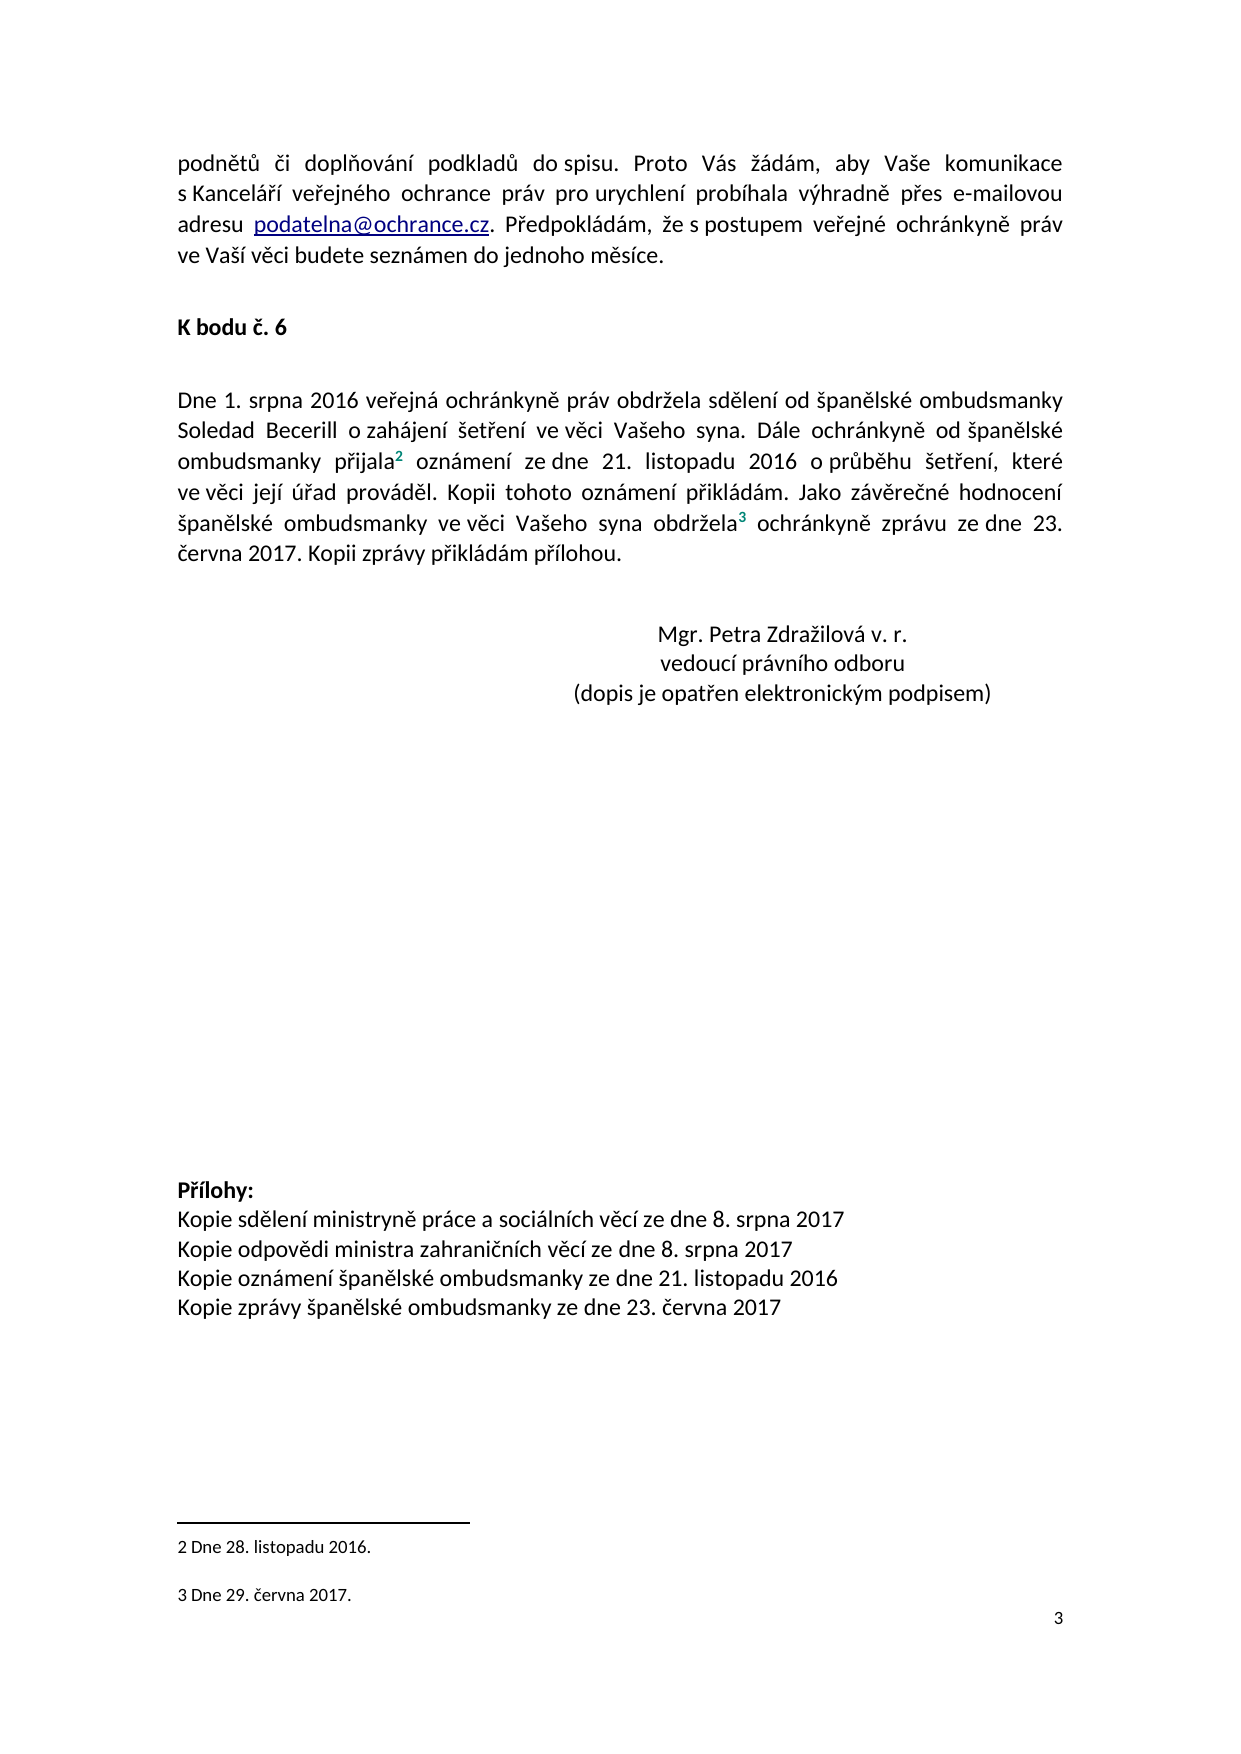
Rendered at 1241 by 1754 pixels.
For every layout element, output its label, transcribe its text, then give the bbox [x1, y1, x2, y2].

text Kopie oznámení španělské ombudsmanky ze dne 21. listopadu 2016 [177, 1263, 1063, 1292]
text Mgr. Petra Zdražilová v. r. [502, 619, 1063, 648]
text Přílohy: [177, 1175, 1063, 1204]
text podnětů či doplňování podkladů do spisu. Proto Vás žádám, aby Vaše komunikace s Kanceláří veřejného ochrance práv pro urychlení probíhala výhradně přes e-mailovou adresu podatelna@ochrance.cz. Předpokládám, že s postupem veřejné ochránkyně práv ve Vaší věci budete seznámen do jednoho měsíce. [177, 148, 1063, 269]
text Dne 28. listopadu 2016. [177, 1535, 1063, 1558]
text K bodu č. 6 [177, 312, 1063, 342]
text Kopie odpovědi ministra zahraničních věcí ze dne 8. srpna 2017 [177, 1234, 1063, 1263]
text Kopie sdělení ministryně práce a sociálních věcí ze dne 8. srpna 2017 [177, 1204, 1063, 1234]
text (dopis je opatřen elektronickým podpisem) [502, 678, 1063, 707]
text Dne 29. června 2017. [177, 1583, 1063, 1606]
text vedoucí právního odboru [502, 648, 1063, 678]
text Dne 1. srpna 2016 veřejná ochránkyně práv obdržela sdělení od španělské ombudsmanky Soledad Becerill o zahájení šetření ve věci Vašeho syna. Dále ochránkyně od španělské ombudsmanky přijala oznámení ze dne 21. listopadu 2016 o průběhu šetření, které ve věci její úřad prováděl. Kopii tohoto oznámení přikládám. Jako závěrečné hodnocení španělské ombudsmanky ve věci Vašeho syna obdržela ochránkyně zprávu ze dne 23. června 2017. Kopii zprávy přikládám přílohou. [177, 385, 1063, 568]
text Kopie zprávy španělské ombudsmanky ze dne 23. června 2017 [177, 1292, 1063, 1322]
